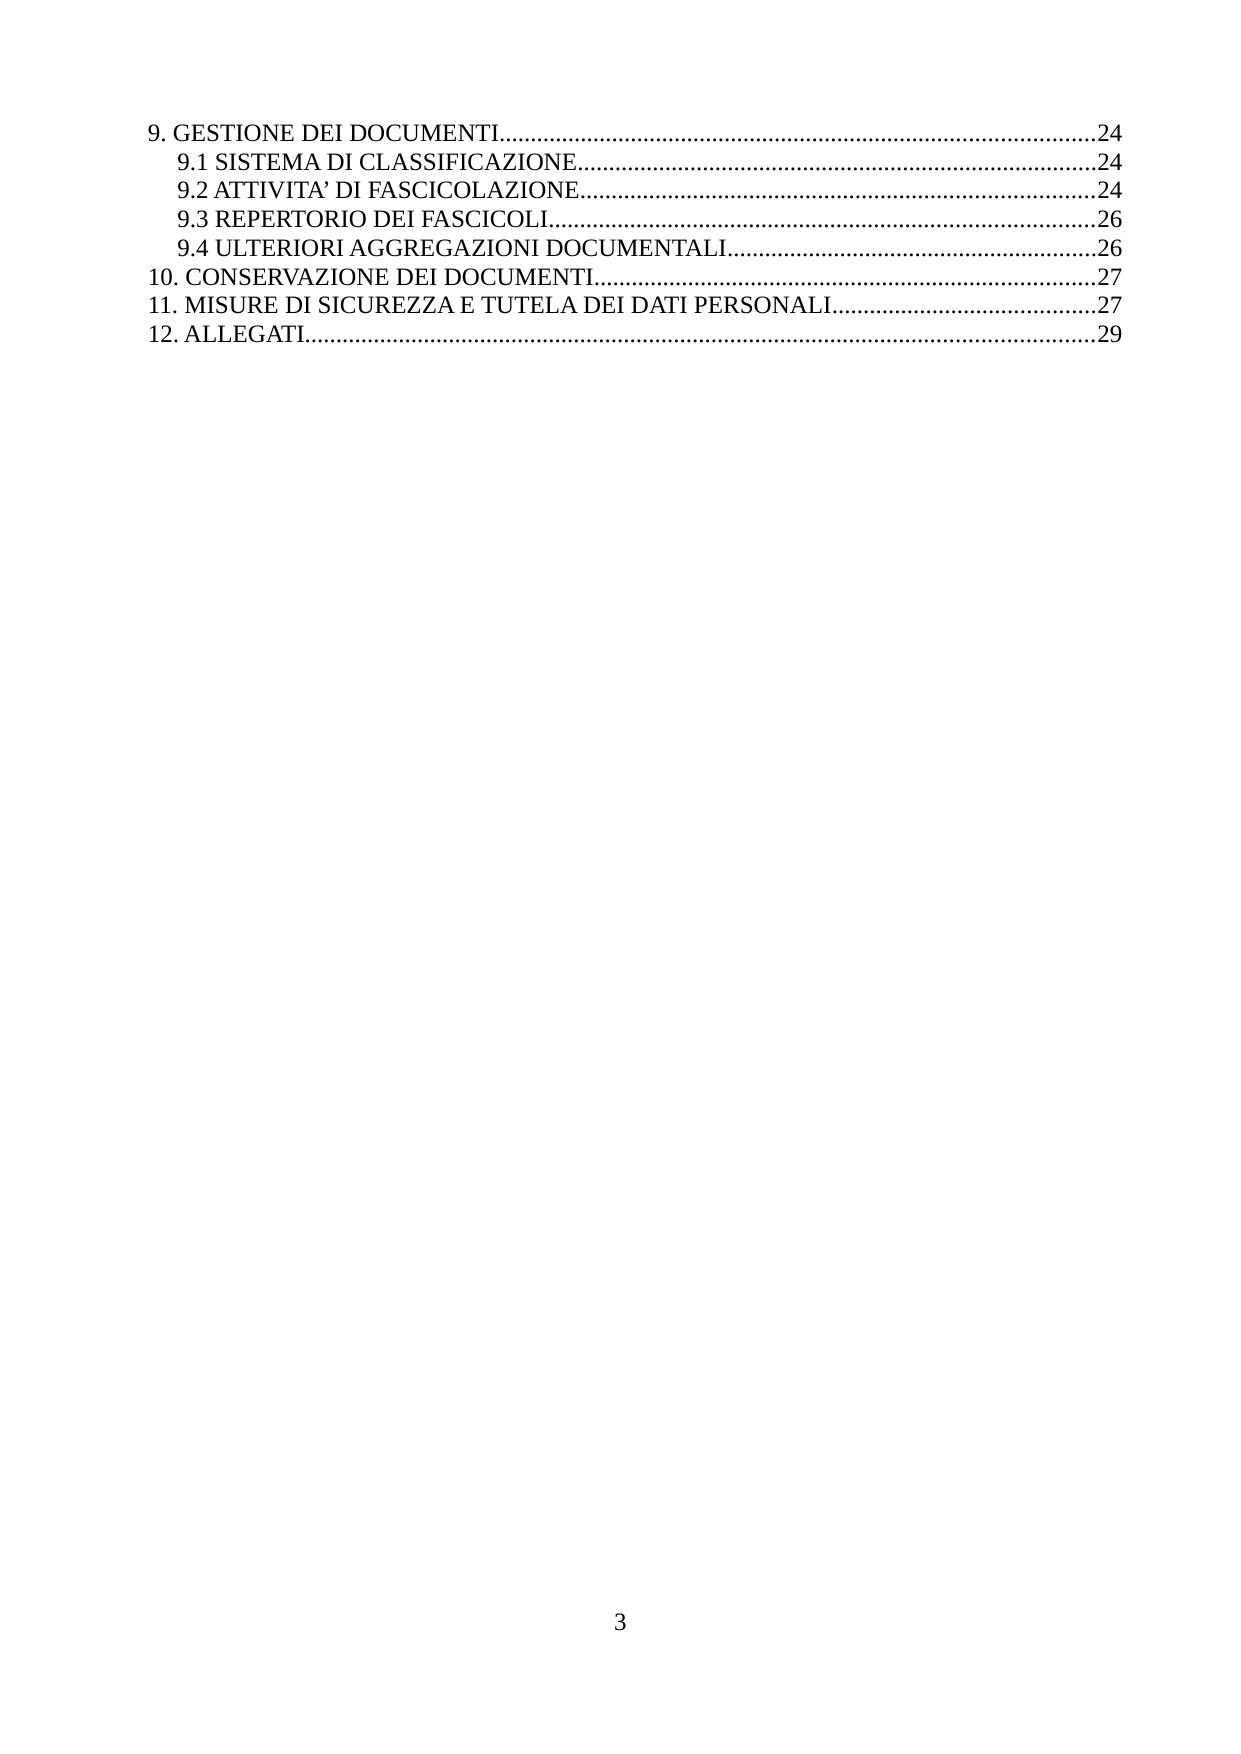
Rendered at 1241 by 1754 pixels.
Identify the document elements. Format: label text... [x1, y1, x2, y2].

text 9.1 SISTEMA DI CLASSIFICAZIONE 24 [177, 147, 1122, 176]
text 12. ALLEGATI 29 [148, 319, 1122, 348]
text 10. CONSERVAZIONE DEI DOCUMENTI 27 [148, 262, 1122, 291]
text 9. GESTIONE DEI DOCUMENTI 24 [148, 118, 1122, 147]
text 9.2 ATTIVITA’ DI FASCICOLAZIONE 24 [177, 176, 1122, 204]
text 9.3 REPERTORIO DEI FASCICOLI 26 [177, 204, 1122, 233]
text 9.4 ULTERIORI AGGREGAZIONI DOCUMENTALI 26 [177, 233, 1122, 262]
text 11. MISURE DI SICUREZZA E TUTELA DEI DATI PERSONALI 27 [148, 291, 1122, 319]
